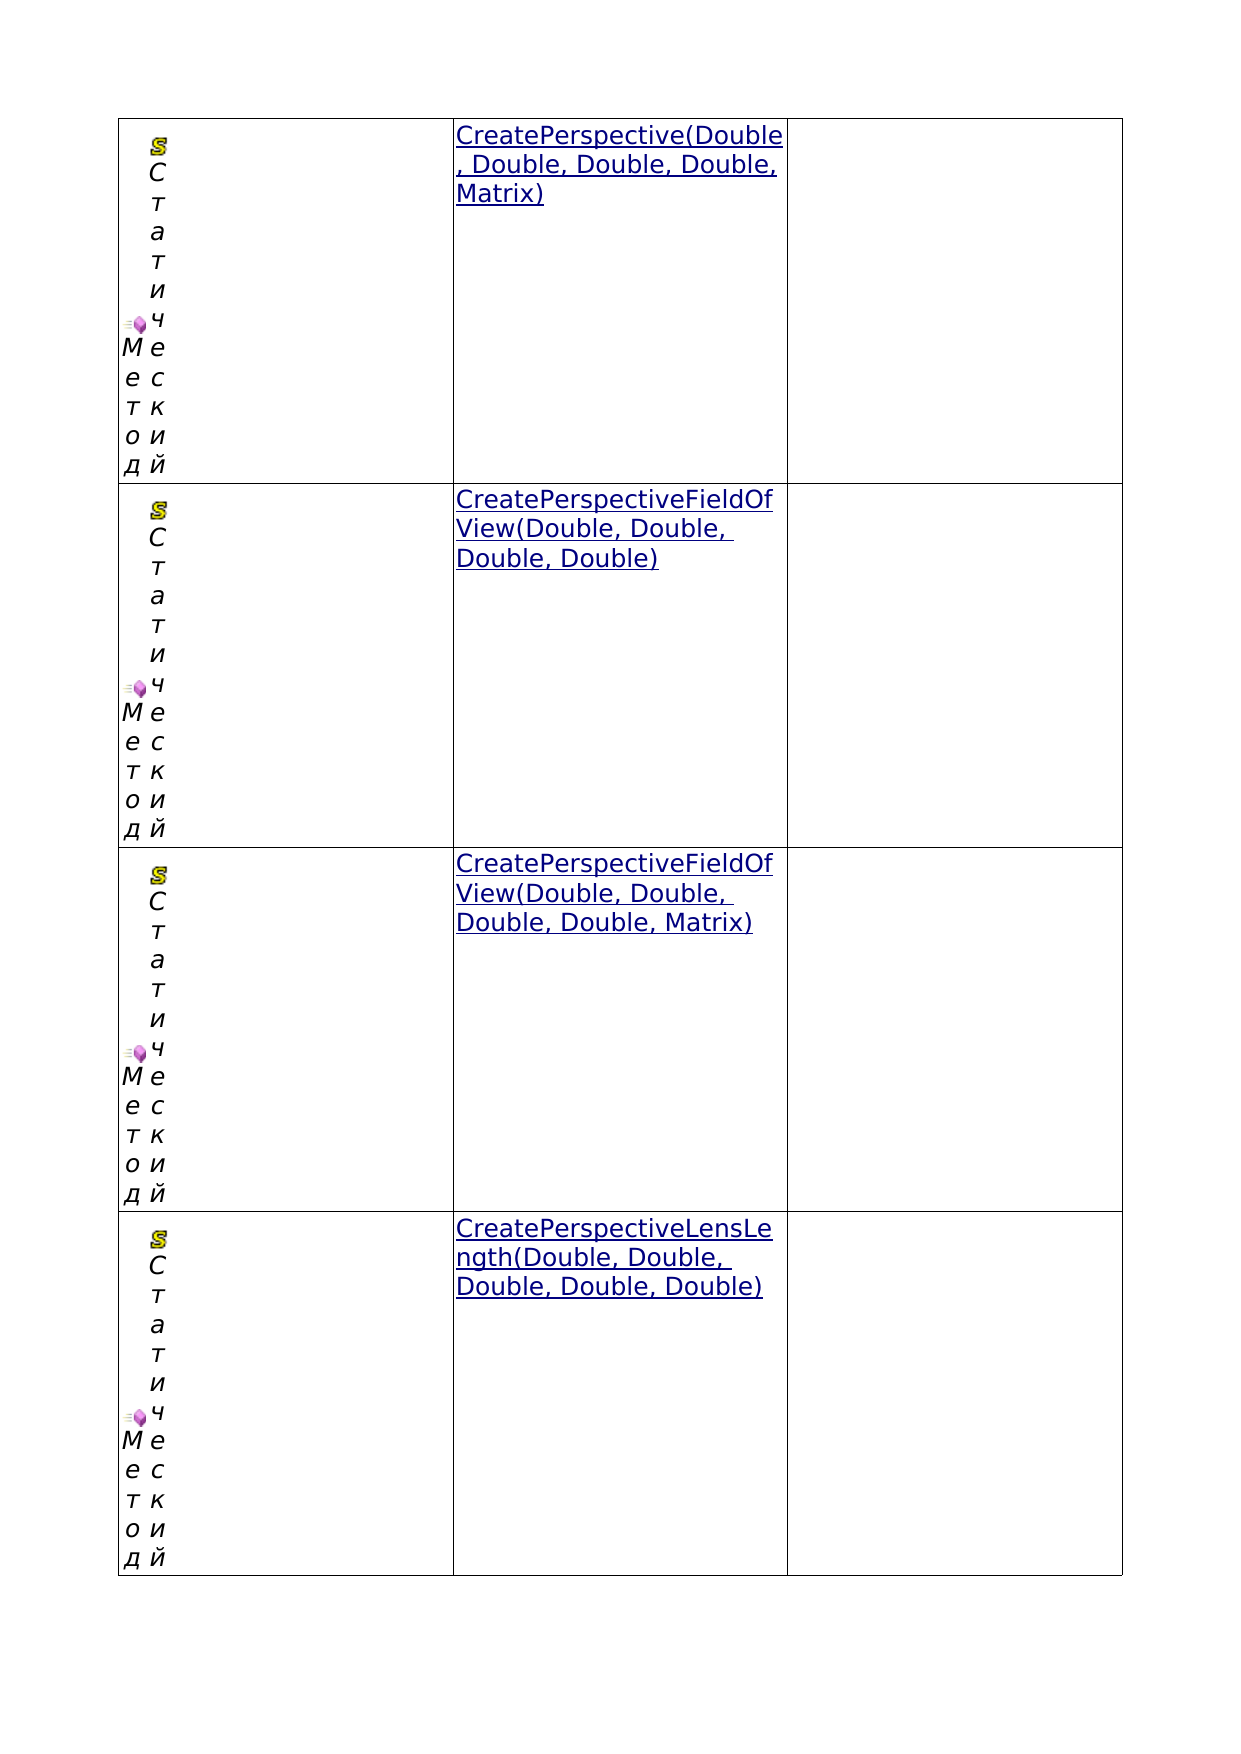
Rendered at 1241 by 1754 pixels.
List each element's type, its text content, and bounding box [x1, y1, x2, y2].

picture [146, 862, 172, 888]
table_cell [119, 848, 453, 1211]
picture [146, 1226, 172, 1252]
table_cell CreatePerspective(Double, Double, Double, Double, Matrix) [454, 119, 787, 482]
table_cell CreatePerspectiveFieldOfView(Double, Double, Double, Double, Matrix) [454, 848, 787, 1211]
table_cell [119, 1212, 453, 1575]
table_cell [119, 119, 453, 482]
picture [121, 680, 146, 698]
picture [121, 1045, 146, 1063]
table_cell CreatePerspectiveFieldOfView(Double, Double, Double, Double) [454, 484, 787, 847]
table_cell [788, 119, 1122, 482]
table_cell [788, 848, 1122, 1211]
table_cell [788, 484, 1122, 847]
picture [121, 316, 146, 334]
picture [146, 497, 172, 523]
picture [146, 133, 172, 159]
picture [121, 1409, 146, 1427]
table_cell [119, 484, 453, 847]
table_cell [788, 1212, 1122, 1575]
table_cell CreatePerspectiveLensLength(Double, Double, Double, Double, Double) [454, 1212, 787, 1575]
